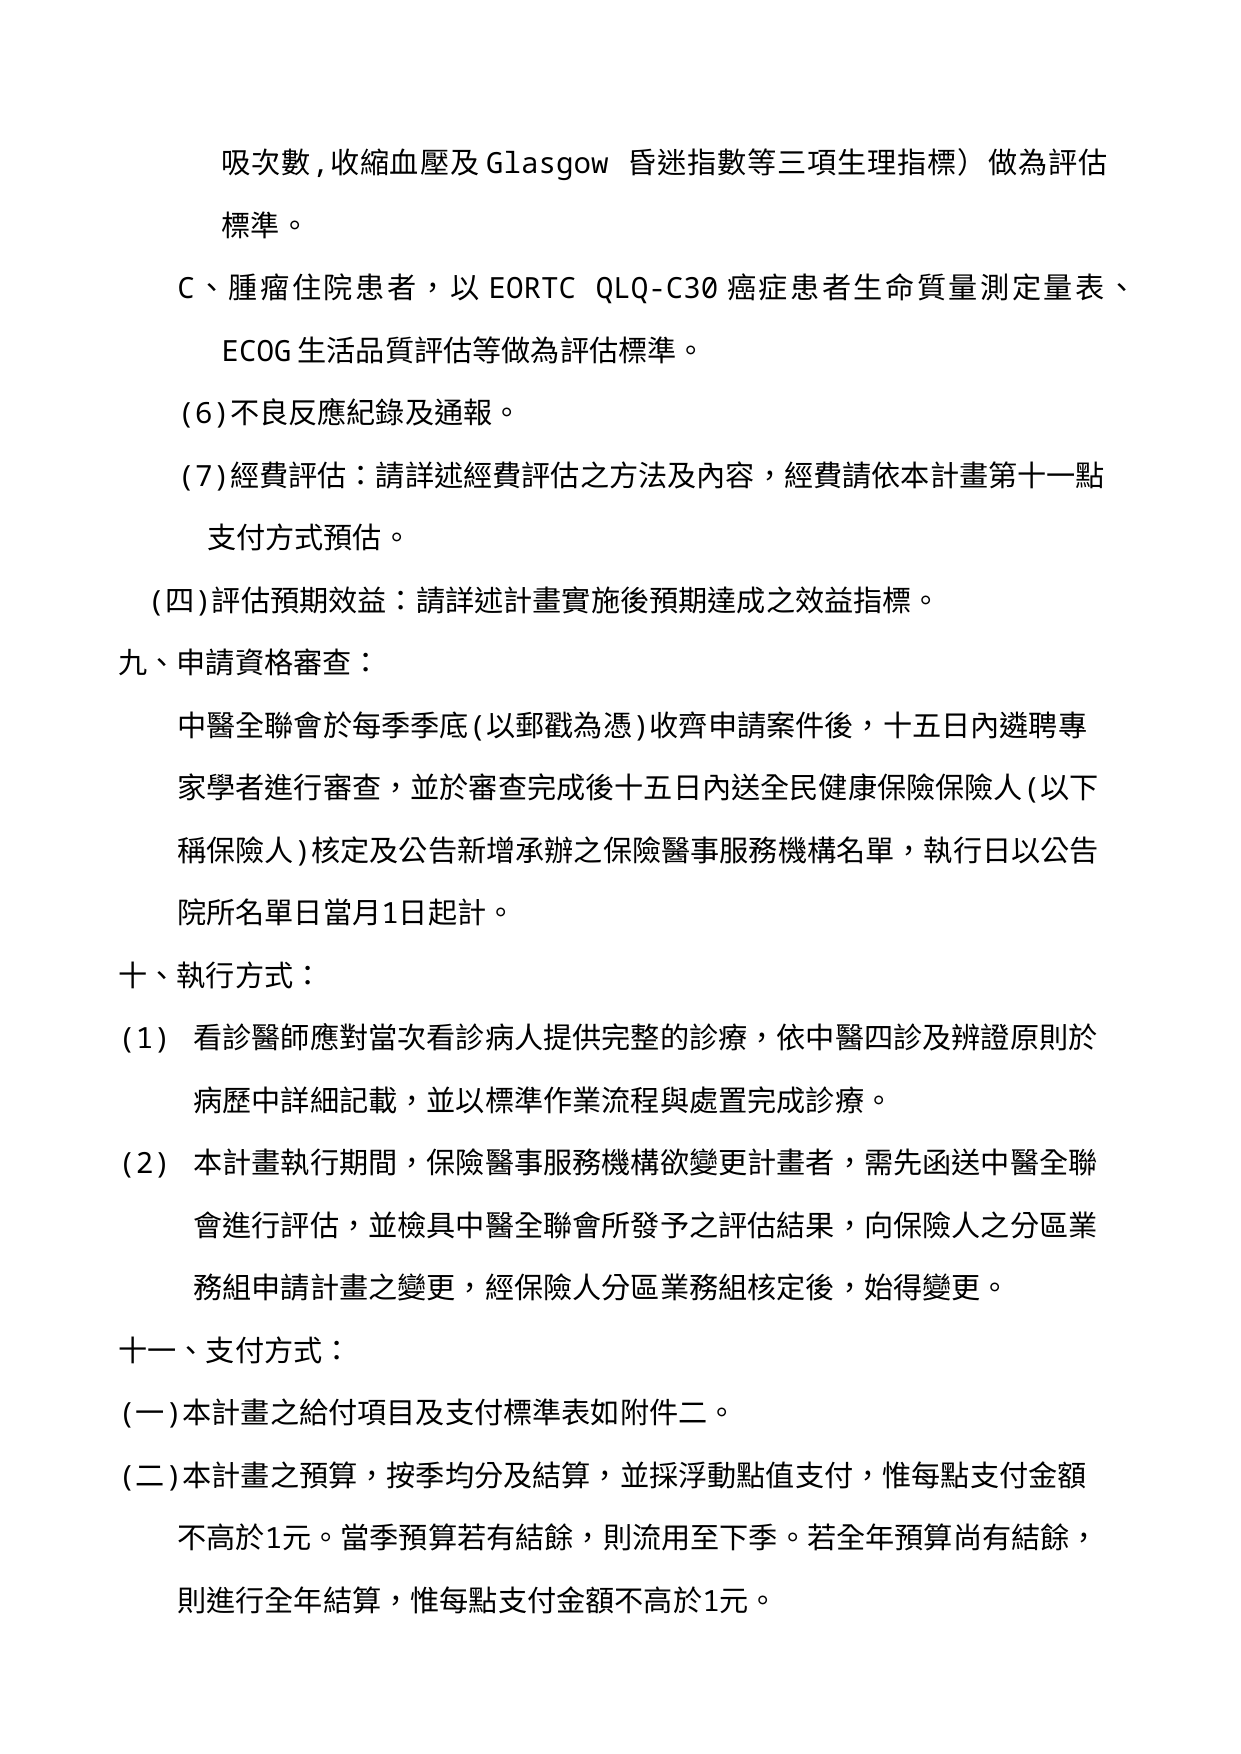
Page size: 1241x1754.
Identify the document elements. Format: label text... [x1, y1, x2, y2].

text 中醫全聯會於每季季底(以郵戳為憑)收齊申請案件後，十五日內遴聘專家學者進行審查，並於審查完成後十五日內送全民健康保險保險人(以下稱保險人)核定及公告新增承辦之保險醫事服務機構名單，執行日以公告院所名單日當月1日起計。 [177, 682, 1107, 932]
text (二)本計畫之預算，按季均分及結算，並採浮動點值支付，惟每點支付金額不高於1元。當季預算若有結餘，則流用至下季。若全年預算尚有結餘，則進行全年結算，惟每點支付金額不高於1元。 [118, 1432, 1107, 1619]
text (6)不良反應紀錄及通報。 [177, 369, 1107, 432]
text C、腫瘤住院患者，以EORTC QLQ-C30癌症患者生命質量測定量表、ECOG生活品質評估等做為評估標準。 [177, 244, 1107, 369]
text 十、執行方式： [118, 932, 1107, 994]
text 九、申請資格審查： [118, 619, 1107, 682]
text 吸次數,收縮血壓及Glasgow 昏迷指數等三項生理指標）做為評估標準。 [177, 119, 1107, 244]
text (一)本計畫之給付項目及支付標準表如附件二。 [118, 1369, 1107, 1432]
text 十一、支付方式： [118, 1307, 1107, 1369]
text (四)評估預期效益：請詳述計畫實施後預期達成之效益指標。 [147, 557, 1107, 619]
text (7)經費評估：請詳述經費評估之方法及內容，經費請依本計畫第十一點支付方式預估。 [177, 432, 1107, 557]
list 本計畫執行期間，保險醫事服務機構欲變更計畫者，需先函送中醫全聯會進行評估，並檢具中醫全聯會所發予之評估結果，向保險人之分區業務組申請計畫之變更，經保險人分區業務組核定後，始得變更。 [118, 1119, 1107, 1307]
list 看診醫師應對當次看診病人提供完整的診療，依中醫四診及辨證原則於病歷中詳細記載，並以標準作業流程與處置完成診療。 [118, 994, 1107, 1119]
